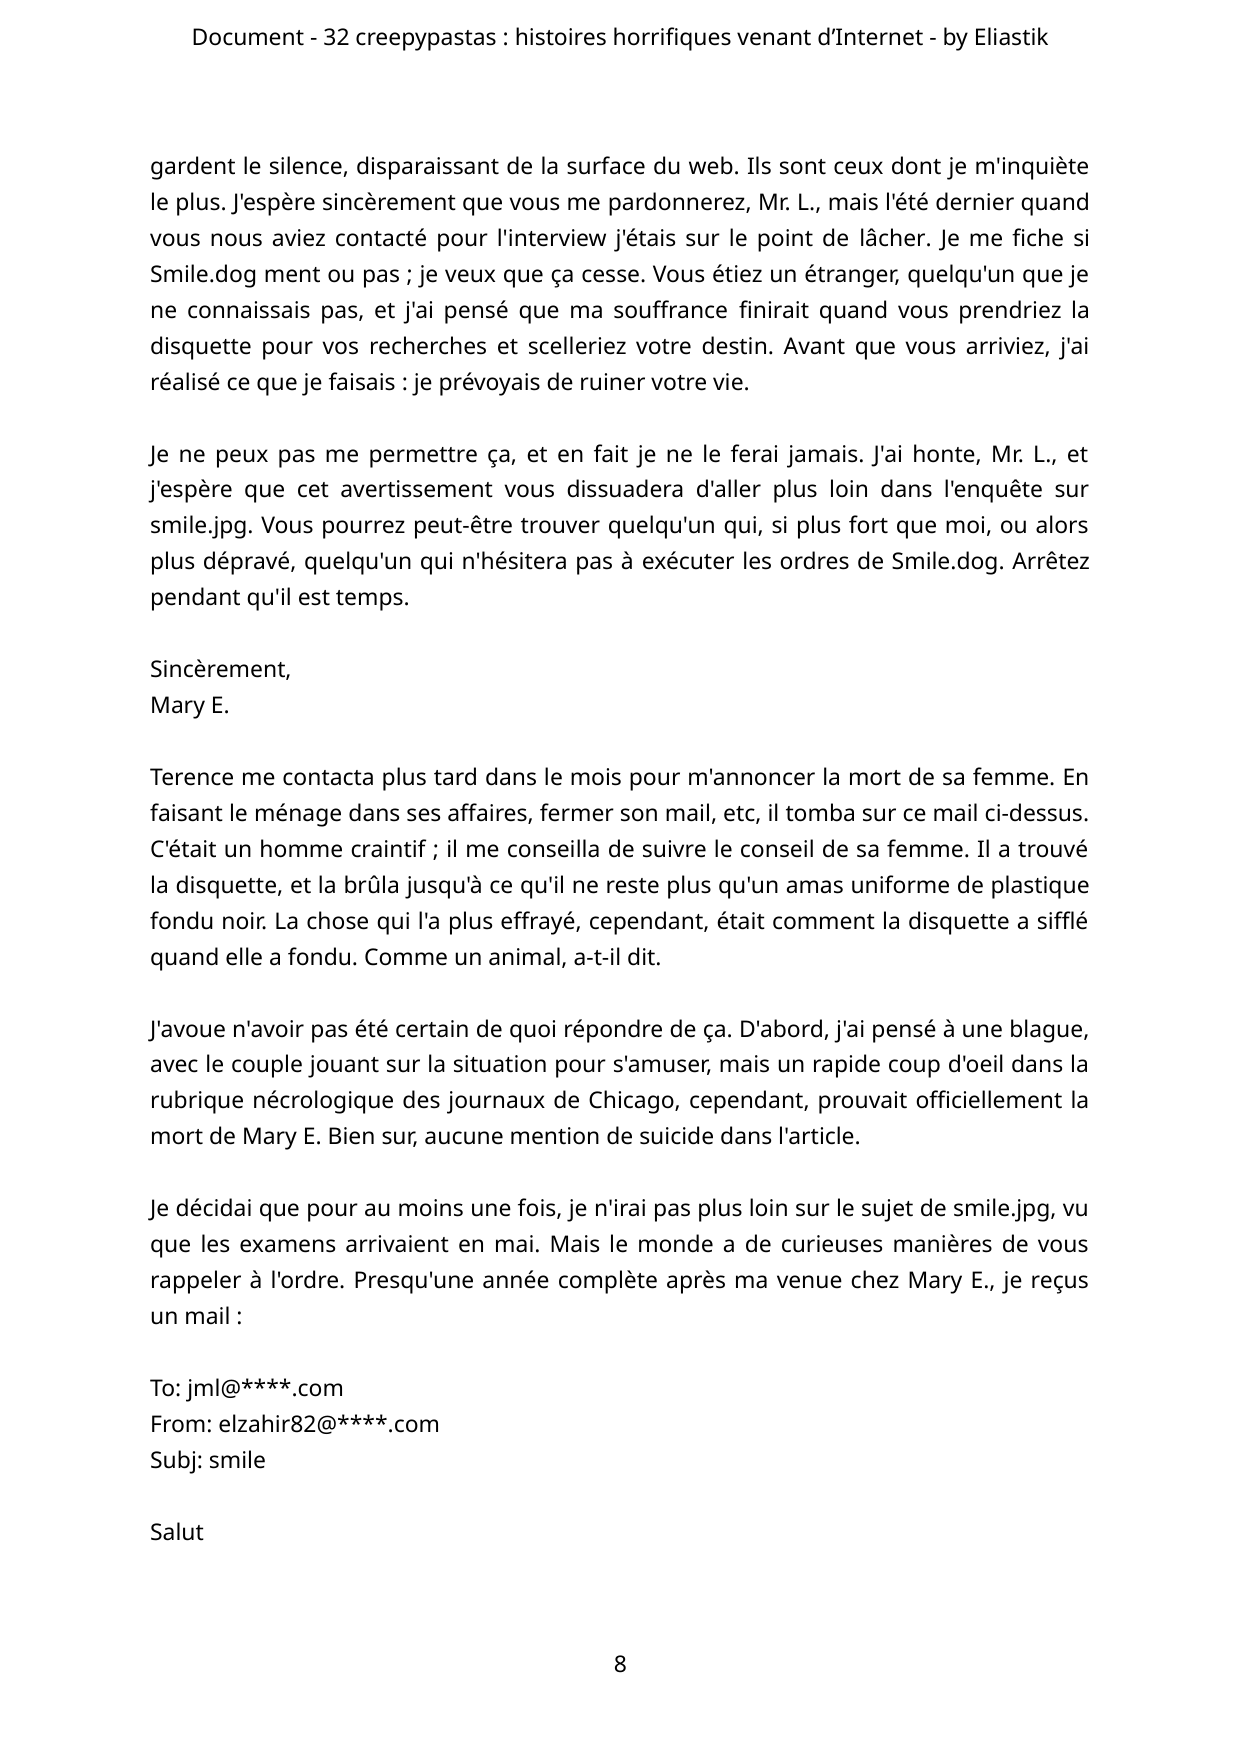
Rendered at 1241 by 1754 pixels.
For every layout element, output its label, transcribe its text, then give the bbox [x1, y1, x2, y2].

text Je ne peux pas me permettre ça, et en fait je ne le ferai jamais. J'ai honte, Mr. L., et j'espère que cet avertissement vous dissuadera d'aller plus loin dans l'enquête sur smile.jpg. Vous pourrez peut-être trouver quelqu'un qui, si plus fort que moi, ou alors plus dépravé, quelqu'un qui n'hésitera pas à exécuter les ordres de Smile.dog. Arrêtez pendant qu'il est temps. [150, 437, 1090, 612]
text To: jml@****.com [150, 1372, 1090, 1403]
text Je décidai que pour au moins une fois, je n'irai pas plus loin sur le sujet de smile.jpg, vu que les examens arrivaient en mai. Mais le monde a de curieuses manières de vous rappeler à l'ordre. Presqu'une année complète après ma venue chez Mary E., je reçus un mail : [150, 1192, 1090, 1331]
text Mary E. [150, 689, 1090, 720]
text gardent le silence, disparaissant de la surface du web. Ils sont ceux dont je m'inquiète le plus. J'espère sincèrement que vous me pardonnerez, Mr. L., mais l'été dernier quand vous nous aviez contacté pour l'interview j'étais sur le point de lâcher. Je me fiche si Smile.dog ment ou pas ; je veux que ça cesse. Vous étiez un étranger, quelqu'un que je ne connaissais pas, et j'ai pensé que ma souffrance finirait quand vous prendriez la disquette pour vos recherches et scelleriez votre destin. Avant que vous arriviez, j'ai réalisé ce que je faisais : je prévoyais de ruiner votre vie. [150, 150, 1090, 397]
text Sincèrement, [150, 653, 1090, 684]
text From: elzahir82@****.com [150, 1408, 1090, 1439]
text Subj: smile [150, 1444, 1090, 1475]
text J'avoue n'avoir pas été certain de quoi répondre de ça. D'abord, j'ai pensé à une blague, avec le couple jouant sur la situation pour s'amuser, mais un rapide coup d'oeil dans la rubrique nécrologique des journaux de Chicago, cependant, prouvait officiellement la mort de Mary E. Bien sur, aucune mention de suicide dans l'article. [150, 1012, 1090, 1152]
text Salut [150, 1516, 1090, 1547]
text Terence me contacta plus tard dans le mois pour m'annoncer la mort de sa femme. En faisant le ménage dans ses affaires, fermer son mail, etc, il tomba sur ce mail ci-dessus. C'était un homme craintif ; il me conseilla de suivre le conseil de sa femme. Il a trouvé la disquette, et la brûla jusqu'à ce qu'il ne reste plus qu'un amas uniforme de plastique fondu noir. La chose qui l'a plus effrayé, cependant, était comment la disquette a sifflé quand elle a fondu. Comme un animal, a-t-il dit. [150, 761, 1090, 972]
